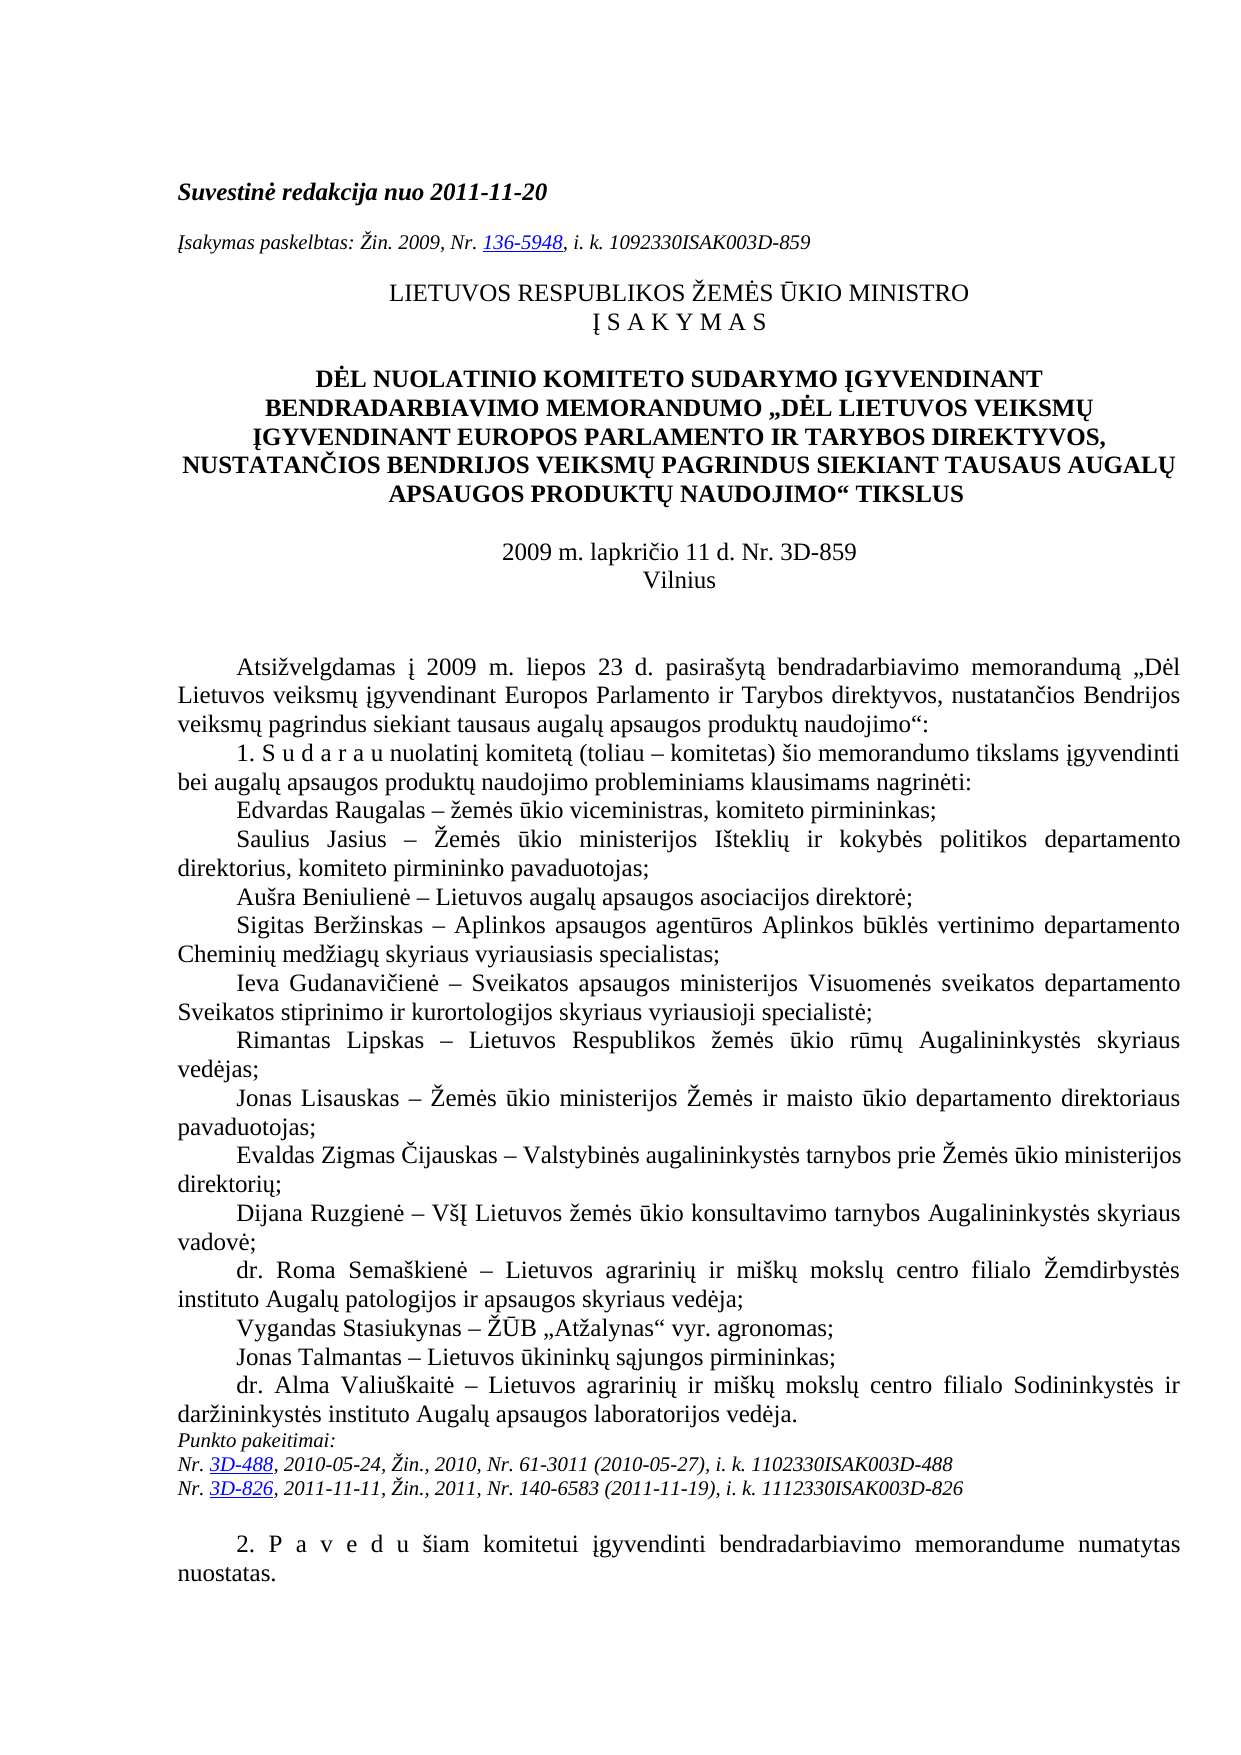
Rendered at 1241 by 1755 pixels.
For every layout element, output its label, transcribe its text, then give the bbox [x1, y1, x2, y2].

text Atsižvelgdamas į 2009 m. liepos 23 d. pasirašytą bendradarbiavimo memorandumą „Dėl Lietuvos veiksmų įgyvendinant Europos Parlamento ir Tarybos direktyvos, nustatančios Bendrijos veiksmų pagrindus siekiant tausaus augalų apsaugos produktų naudojimo“: [177, 652, 1181, 738]
text Sigitas Beržinskas – Aplinkos apsaugos agentūros Aplinkos būklės vertinimo departamento Cheminių medžiagų skyriaus vyriausiasis specialistas; [177, 911, 1181, 968]
text Rimantas Lipskas – Lietuvos Respublikos žemės ūkio rūmų Augalininkystės skyriaus vedėjas; [177, 1026, 1181, 1083]
text Jonas Talmantas – Lietuvos ūkininkų sąjungos pirmininkas; [177, 1342, 1181, 1371]
text Įsakymas paskelbtas: Žin. 2009, Nr. 136-5948, i. k. 1092330ISAK003D-859 [177, 230, 1181, 254]
text Suvestinė redakcija nuo 2011-11-20 [177, 177, 1181, 206]
text dr. Roma Semaškienė – Lietuvos agrarinių ir miškų mokslų centro filialo Žemdirbystės instituto Augalų patologijos ir apsaugos skyriaus vedėja; [177, 1256, 1181, 1313]
text 1. S u d a r a u nuolatinį komitetą (toliau – komitetas) šio memorandumo tikslams įgyvendinti bei augalų apsaugos produktų naudojimo probleminiams klausimams nagrinėti: [177, 738, 1181, 796]
text Edvardas Raugalas – žemės ūkio viceministras, komiteto pirmininkas; [177, 796, 1181, 824]
text Dijana Ruzgienė – VšĮ Lietuvos žemės ūkio konsultavimo tarnybos Augalininkystės skyriaus vadovė; [177, 1198, 1181, 1256]
text Jonas Lisauskas – Žemės ūkio ministerijos Žemės ir maisto ūkio departamento direktoriaus pavaduotojas; [177, 1083, 1181, 1141]
text Punkto pakeitimai: [177, 1428, 1181, 1452]
text 2009 m. lapkričio 11 d. Nr. 3D-859 [177, 537, 1181, 566]
text Evaldas Zigmas Čijauskas – Valstybinės augalininkystės tarnybos prie Žemės ūkio ministerijos direktorių; [177, 1141, 1181, 1198]
text Ieva Gudanavičienė – Sveikatos apsaugos ministerijos Visuomenės sveikatos departamento Sveikatos stiprinimo ir kurortologijos skyriaus vyriausioji specialistė; [177, 968, 1181, 1026]
text dr. Alma Valiuškaitė – Lietuvos agrarinių ir miškų mokslų centro filialo Sodininkystės ir daržininkystės instituto Augalų apsaugos laboratorijos vedėja. [177, 1371, 1181, 1428]
text Saulius Jasius – Žemės ūkio ministerijos Išteklių ir kokybės politikos departamento direktorius, komiteto pirmininko pavaduotojas; [177, 824, 1181, 882]
text Nr. 3D-826, 2011-11-11, Žin., 2011, Nr. 140-6583 (2011-11-19), i. k. 1112330ISAK003D-826 [177, 1476, 1181, 1500]
text 2. P a v e d u šiam komitetui įgyvendinti bendradarbiavimo memorandume numatytas nuostatas. [177, 1529, 1181, 1587]
text LIETUVOS RESPUBLIKOS ŽEMĖS ŪKIO MINISTRO [177, 278, 1181, 307]
text DĖL NUOLATINIO KOMITETO SUDARYMO ĮGYVENDINANT BENDRADARBIAVIMO MEMORANDUMO „DĖL LIETUVOS VEIKSMŲ ĮGYVENDINANT EUROPOS PARLAMENTO IR TARYBOS DIREKTYVOS, NUSTATANČIOS BENDRIJOS VEIKSMŲ PAGRINDUS SIEKIANT TAUSAUS AUGALŲ APSAUGOS PRODUKTŲ NAUDOJIMO“ TIKSLUS [177, 364, 1181, 508]
text Vygandas Stasiukynas – ŽŪB „Atžalynas“ vyr. agronomas; [177, 1313, 1181, 1342]
text Į S A K Y M A S [177, 307, 1181, 336]
text Vilnius [177, 566, 1181, 594]
text Nr. 3D-488, 2010-05-24, Žin., 2010, Nr. 61-3011 (2010-05-27), i. k. 1102330ISAK003D-488 [177, 1452, 1181, 1476]
text Aušra Beniulienė – Lietuvos augalų apsaugos asociacijos direktorė; [177, 882, 1181, 911]
